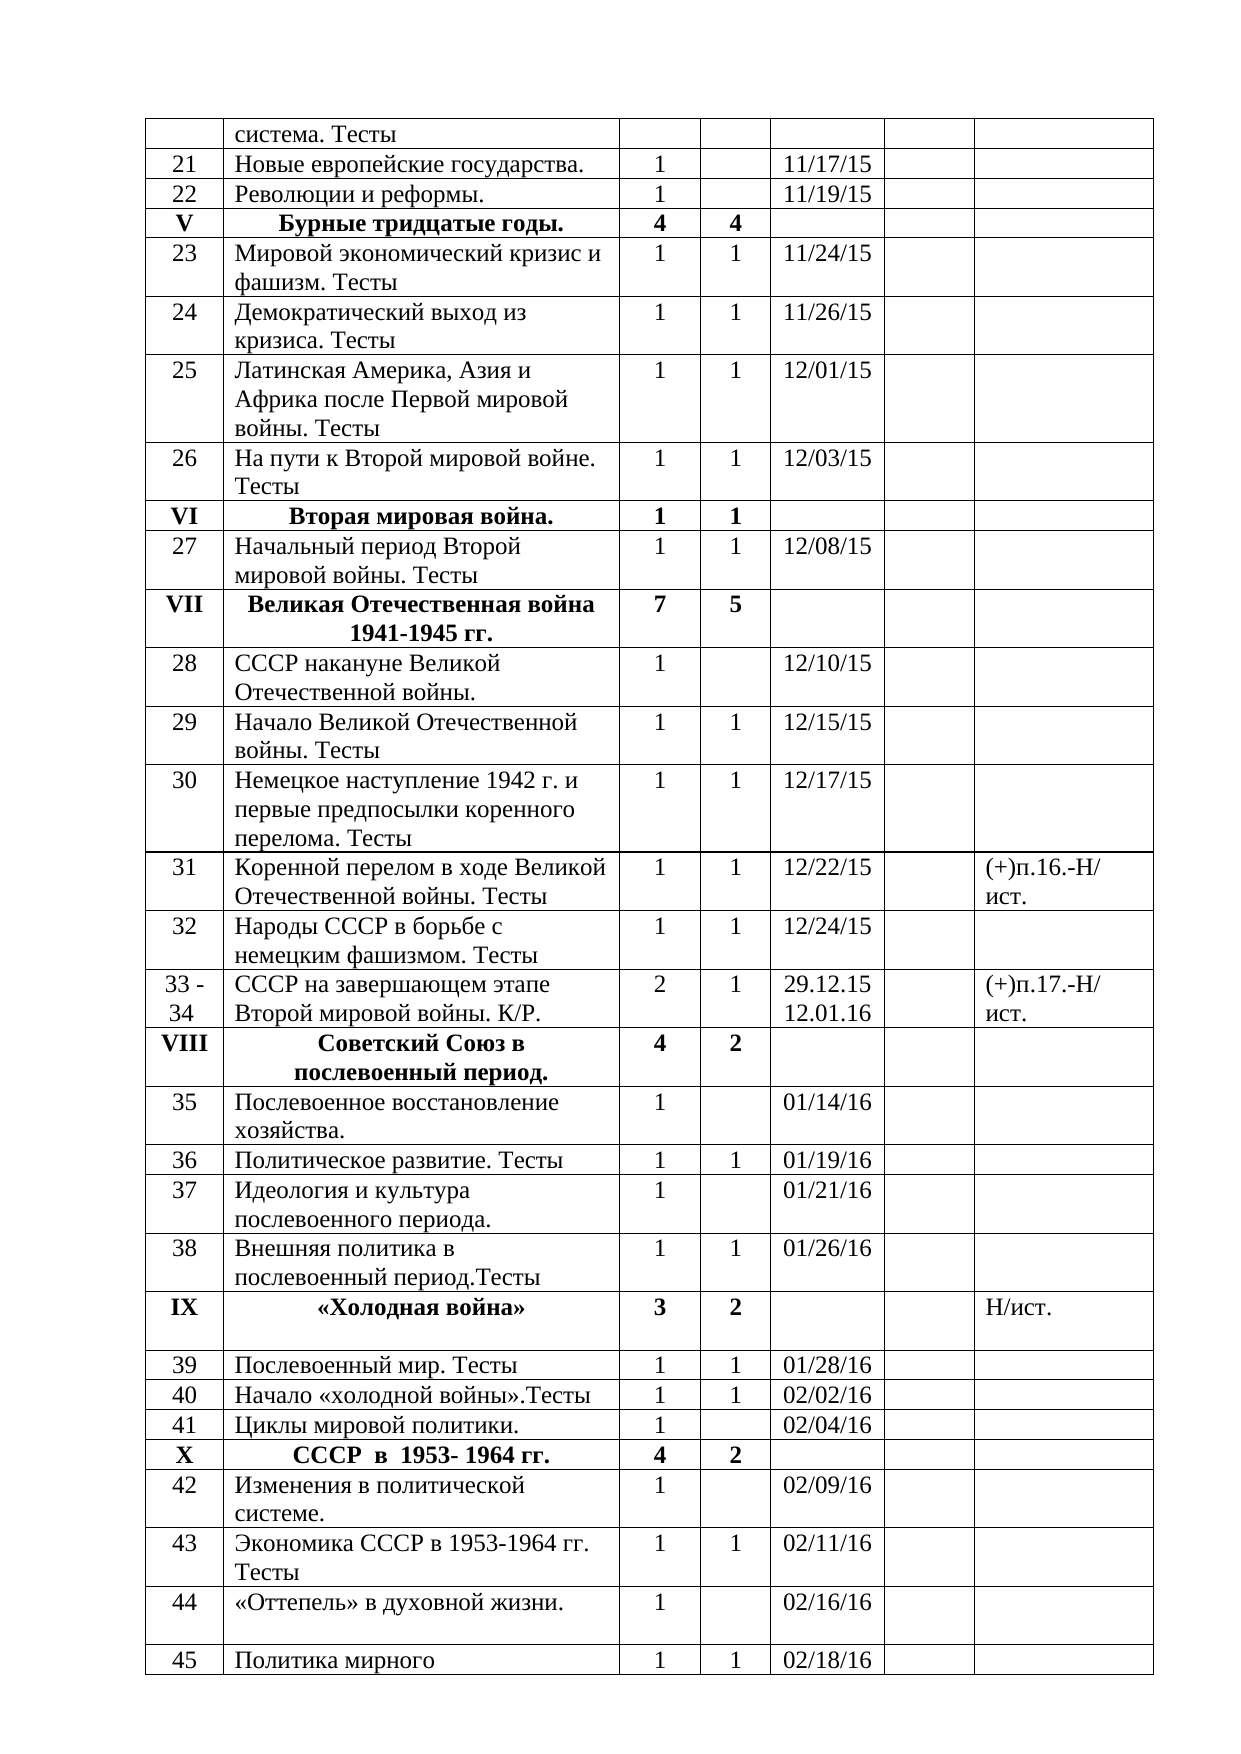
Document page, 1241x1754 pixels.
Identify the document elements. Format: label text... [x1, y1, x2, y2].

table_cell 1 [620, 1145, 700, 1174]
table_cell 28 [146, 648, 223, 706]
table_cell [975, 501, 1153, 530]
table_cell 18.02.16 [771, 1645, 884, 1674]
table_cell [975, 1175, 1153, 1232]
table_cell Новые европейские государства. [224, 149, 619, 178]
table_cell [975, 765, 1153, 851]
table_cell [885, 1234, 974, 1291]
table_cell 1 [701, 1380, 770, 1409]
table_cell 1 [701, 531, 770, 588]
table_cell 1 [701, 1234, 770, 1291]
table_cell СССР в 1953- 1964 гг. [224, 1440, 619, 1469]
table_cell [885, 765, 974, 851]
table_cell 35 [146, 1087, 223, 1144]
table_cell 1 [701, 765, 770, 851]
table_cell [885, 179, 974, 207]
table_cell 27 [146, 531, 223, 588]
table_cell [975, 1587, 1153, 1644]
table_cell 1 [701, 238, 770, 296]
table_cell 43 [146, 1528, 223, 1586]
table_cell 7 [620, 590, 700, 647]
table_cell [975, 238, 1153, 296]
table_cell [771, 209, 884, 237]
table_cell [885, 911, 974, 968]
table_cell СССР накануне Великой Отечественной войны. [224, 648, 619, 706]
table_cell [885, 1410, 974, 1439]
table_cell [771, 1292, 884, 1349]
table_cell Народы СССР в борьбе с немецким фашизмом. Тесты [224, 911, 619, 968]
table_cell 29 [146, 707, 223, 764]
table_cell [975, 590, 1153, 647]
table_cell 21 [146, 149, 223, 178]
table_cell [701, 1470, 770, 1527]
table_cell [620, 119, 700, 148]
table_cell VII [146, 590, 223, 647]
table_cell 14.01.16 [771, 1087, 884, 1144]
table_cell [885, 119, 974, 148]
table_cell [885, 590, 974, 647]
table_cell 1 [620, 531, 700, 588]
table_cell [701, 149, 770, 178]
table_cell 1 [620, 297, 700, 354]
table_cell 1 [701, 1351, 770, 1379]
table_cell 1 [620, 149, 700, 178]
table_cell 1 [620, 648, 700, 706]
table_cell 17.12.15 [771, 765, 884, 851]
table_cell 1 [701, 1528, 770, 1586]
table_cell Революции и реформы. [224, 179, 619, 207]
table_cell Вторая мировая война. [224, 501, 619, 530]
table_cell [885, 149, 974, 178]
table_cell 1 [620, 1351, 700, 1379]
table_cell VIII [146, 1028, 223, 1086]
table_cell 4 [701, 209, 770, 237]
table_cell 1 [620, 1528, 700, 1586]
table_cell 16.02.16 [771, 1587, 884, 1644]
table_cell [975, 1470, 1153, 1527]
table_cell система. Тесты [224, 119, 619, 148]
table_cell 11.02.16 [771, 1528, 884, 1586]
table_cell 1 [620, 1645, 700, 1674]
table_cell 01.12.15 [771, 355, 884, 442]
table_cell 1 [701, 970, 770, 1027]
table_cell 26.01.16 [771, 1234, 884, 1291]
table_cell Х [146, 1440, 223, 1469]
table_cell 12.11.15 [771, 119, 884, 148]
table_cell [885, 1528, 974, 1586]
table_cell «Оттепель» в духовной жизни. [224, 1587, 619, 1644]
table_cell [146, 119, 223, 148]
table_cell [701, 1087, 770, 1144]
table_cell СССР на завершающем этапе Второй мировой войны. К/Р. [224, 970, 619, 1027]
table_cell Латинская Америка, Азия и Африка после Первой мировой войны. Тесты [224, 355, 619, 442]
table_cell Политическое развитие. Тесты [224, 1145, 619, 1174]
table_cell Немецкое наступление 1942 г. и первые предпосылки коренного перелома. Тесты [224, 765, 619, 851]
table_cell 1 [701, 443, 770, 500]
table_cell 45 [146, 1645, 223, 1674]
table_cell 1 [701, 853, 770, 910]
table_cell 1 [620, 1470, 700, 1527]
table_cell [975, 531, 1153, 588]
table_cell VI [146, 501, 223, 530]
table_cell 24.11.15 [771, 238, 884, 296]
table_cell Циклы мировой политики. [224, 1410, 619, 1439]
table_cell 1 [620, 1380, 700, 1409]
table_cell 1 [701, 297, 770, 354]
table_cell 21.01.16 [771, 1175, 884, 1232]
table_cell 2 [701, 1292, 770, 1349]
table_cell [701, 119, 770, 148]
table_cell 4 [620, 209, 700, 237]
table_cell 1 [620, 853, 700, 910]
table_cell 1 [701, 1645, 770, 1674]
table_cell [885, 1380, 974, 1409]
table_cell 33 - 34 [146, 970, 223, 1027]
table_cell 09.02.16 [771, 1470, 884, 1527]
table_cell [885, 1440, 974, 1469]
table_cell Начало Великой Отечественной войны. Тесты [224, 707, 619, 764]
table_cell [885, 1175, 974, 1232]
table_cell [885, 501, 974, 530]
table_cell 38 [146, 1234, 223, 1291]
table_cell Н/ист. [975, 1292, 1153, 1349]
table_cell [885, 1028, 974, 1086]
table_cell [975, 1087, 1153, 1144]
table_cell 23 [146, 238, 223, 296]
table_cell [975, 1528, 1153, 1586]
table_cell Изменения в политической системе. [224, 1470, 619, 1527]
table_cell 1 [620, 707, 700, 764]
table_cell [975, 1380, 1153, 1409]
table_cell 1 [701, 501, 770, 530]
table_cell 2 [701, 1028, 770, 1086]
table_cell 39 [146, 1351, 223, 1379]
table_cell [885, 1292, 974, 1349]
table_cell 08.12.15 [771, 531, 884, 588]
table_cell 17.11.15 [771, 149, 884, 178]
table_cell 1 [620, 238, 700, 296]
table_cell 22.12.15 [771, 853, 884, 910]
table_cell [885, 1470, 974, 1527]
table_cell 02.02.16 [771, 1380, 884, 1409]
table_cell Советский Союз в послевоенный период. [224, 1028, 619, 1086]
table_cell 2 [701, 1440, 770, 1469]
table_cell 1 [620, 179, 700, 207]
table_cell 5 [701, 590, 770, 647]
table_cell IX [146, 1292, 223, 1349]
table_cell 31 [146, 853, 223, 910]
table_cell Внешняя политика в послевоенный период.Тесты [224, 1234, 619, 1291]
table_cell [701, 648, 770, 706]
table_cell Демократический выход из кризиса. Тесты [224, 297, 619, 354]
table_cell 42 [146, 1470, 223, 1527]
table_cell [975, 911, 1153, 968]
table_cell [771, 1028, 884, 1086]
table_cell 22 [146, 179, 223, 207]
table_cell V [146, 209, 223, 237]
table_cell [885, 707, 974, 764]
table_cell 19.11.15 [771, 179, 884, 207]
table_cell [885, 1351, 974, 1379]
table_cell [885, 1087, 974, 1144]
table_cell 15.12.15 [771, 707, 884, 764]
table_cell [771, 590, 884, 647]
table_cell 36 [146, 1145, 223, 1174]
table_cell На пути к Второй мировой войне. Тесты [224, 443, 619, 500]
table_cell 10.12.15 [771, 648, 884, 706]
table_cell [975, 209, 1153, 237]
table_cell [885, 853, 974, 910]
table_cell 3 [620, 1292, 700, 1349]
table_cell 32 [146, 911, 223, 968]
table_cell 29.12.15 12.01.16 [771, 970, 884, 1027]
table_cell [975, 1234, 1153, 1291]
table_cell 03.12.15 [771, 443, 884, 500]
table_cell [885, 238, 974, 296]
table_cell 37 [146, 1175, 223, 1232]
table_cell 41 [146, 1410, 223, 1439]
table_cell Мировой экономический кризис и фашизм. Тесты [224, 238, 619, 296]
table_cell 1 [620, 443, 700, 500]
table_cell 44 [146, 1587, 223, 1644]
table_cell Великая Отечественная война 1941-1945 гг. [224, 590, 619, 647]
table_cell [885, 209, 974, 237]
table_cell [885, 970, 974, 1027]
table_cell 1 [620, 501, 700, 530]
table_cell 24.12.15 [771, 911, 884, 968]
table_cell [975, 707, 1153, 764]
table_cell [701, 179, 770, 207]
table_cell Послевоенное восстановление хозяйства. [224, 1087, 619, 1144]
table_cell [885, 531, 974, 588]
table_cell Идеология и культура послевоенного периода. [224, 1175, 619, 1232]
table_cell [701, 1410, 770, 1439]
table_cell Экономика СССР в 1953-1964 гг. Тесты [224, 1528, 619, 1586]
table_cell (+)п.17.-Н/ист. [975, 970, 1153, 1027]
table_cell 1 [620, 911, 700, 968]
table_cell 30 [146, 765, 223, 851]
table_cell 1 [620, 1175, 700, 1232]
table_cell [701, 1587, 770, 1644]
table_cell [885, 1145, 974, 1174]
table_cell 19.01.16 [771, 1145, 884, 1174]
table_cell 1 [620, 1410, 700, 1439]
table_cell 1 [701, 911, 770, 968]
table_cell Политика мирного [224, 1645, 619, 1674]
table_cell 1 [620, 355, 700, 442]
table_cell [885, 297, 974, 354]
table_cell [885, 1645, 974, 1674]
table_cell 26 [146, 443, 223, 500]
table_cell [975, 179, 1153, 207]
table_cell 1 [620, 765, 700, 851]
table_cell Послевоенный мир. Тесты [224, 1351, 619, 1379]
table_cell 1 [620, 1587, 700, 1644]
table_cell [975, 149, 1153, 178]
table_cell 2 [620, 970, 700, 1027]
table_cell [975, 355, 1153, 442]
table_cell (+)п.16.-Н/ист. [975, 853, 1153, 910]
table_cell 4 [620, 1440, 700, 1469]
table_cell [975, 1145, 1153, 1174]
table_cell [975, 648, 1153, 706]
table_cell Коренной перелом в ходе Великой Отечественной войны. Тесты [224, 853, 619, 910]
table_cell 4 [620, 1028, 700, 1086]
table_cell [885, 1587, 974, 1644]
table_cell [975, 119, 1153, 148]
table_cell 1 [620, 1087, 700, 1144]
table_cell [885, 355, 974, 442]
table_cell [975, 1028, 1153, 1086]
table_cell 04.02.16 [771, 1410, 884, 1439]
table_cell 25 [146, 355, 223, 442]
table_cell Начало «холодной войны».Тесты [224, 1380, 619, 1409]
table_cell 40 [146, 1380, 223, 1409]
table_cell [975, 1645, 1153, 1674]
table_cell [771, 501, 884, 530]
table_cell «Холодная война» [224, 1292, 619, 1349]
table_cell Бурные тридцатые годы. [224, 209, 619, 237]
table_cell [975, 1440, 1153, 1469]
table_cell [885, 648, 974, 706]
table_cell [975, 1410, 1153, 1439]
table_cell [975, 297, 1153, 354]
table_cell [975, 443, 1153, 500]
table_cell 1 [620, 1234, 700, 1291]
table_cell 24 [146, 297, 223, 354]
table_cell Начальный период Второй мировой войны. Тесты [224, 531, 619, 588]
table_cell [885, 443, 974, 500]
table_cell [975, 1351, 1153, 1379]
table_cell 1 [701, 355, 770, 442]
table_cell 1 [701, 707, 770, 764]
table_cell [701, 1175, 770, 1232]
table_cell 28.01.16 [771, 1351, 884, 1379]
table_cell 26.11.15 [771, 297, 884, 354]
table_cell 1 [701, 1145, 770, 1174]
table_cell [771, 1440, 884, 1469]
